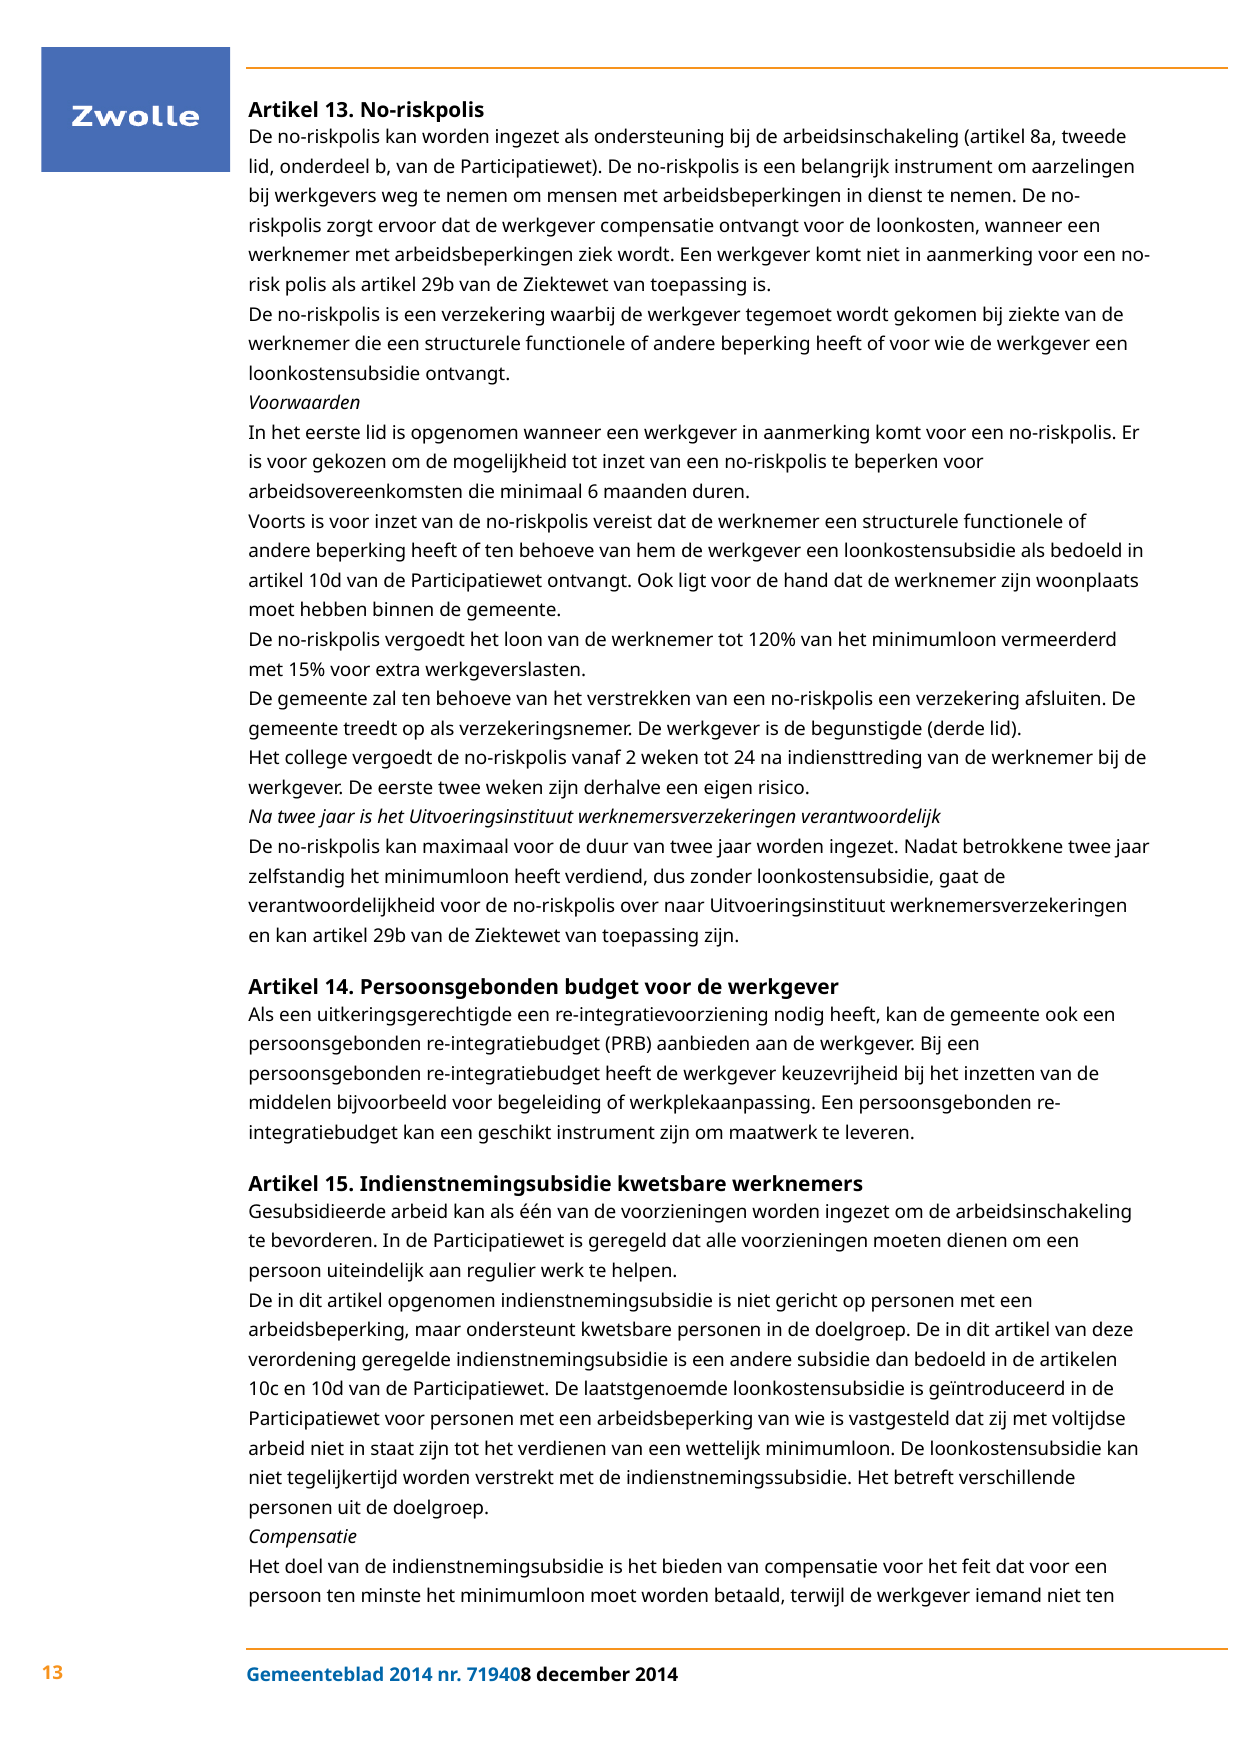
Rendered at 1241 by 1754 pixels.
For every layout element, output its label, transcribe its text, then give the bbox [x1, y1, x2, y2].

text Artikel 13. No-riskpolis [248, 95, 1152, 123]
text De no-riskpolis kan worden ingezet als ondersteuning bij de arbeidsinschakeling (artikel 8a, tweede lid, onderdeel b, van de Participatiewet). De no-riskpolis is een belangrijk instrument om aarzelingen bij werkgevers weg te nemen om mensen met arbeidsbeperkingen in dienst te nemen. De no-riskpolis zorgt ervoor dat de werkgever compensatie ontvangt voor de loonkosten, wanneer een werknemer met arbeidsbeperkingen ziek wordt. Een werkgever komt niet in aanmerking voor een no-risk polis als artikel 29b van de Ziektewet van toepassing is. [248, 123, 1152, 297]
text Artikel 14. Persoonsgebonden budget voor de werkgever [248, 972, 1152, 1001]
text De no-riskpolis is een verzekering waarbij de werkgever tegemoet wordt gekomen bij ziekte van de werknemer die een structurele functionele of andere beperking heeft of voor wie de werkgever een loonkostensubsidie ontvangt. [248, 301, 1152, 386]
text Voorts is voor inzet van de no-riskpolis vereist dat de werknemer een structurele functionele of andere beperking heeft of ten behoeve van hem de werkgever een loonkostensubsidie als bedoeld in artikel 10d van de Participatiewet ontvangt. Ook ligt voor de hand dat de werknemer zijn woonplaats moet hebben binnen de gemeente. [248, 508, 1152, 622]
text Artikel 15. Indienstnemingsubsidie kwetsbare werknemers [248, 1169, 1152, 1198]
text Na twee jaar is het Uitvoeringsinstituut werknemersverzekeringen verantwoordelijk [248, 804, 1152, 829]
text De no-riskpolis vergoedt het loon van de werknemer tot 120% van het minimumloon vermeerderd met 15% voor extra werkgeverslasten. [248, 626, 1152, 681]
picture [41, 47, 231, 172]
text De no-riskpolis kan maximaal voor de duur van twee jaar worden ingezet. Nadat betrokkene twee jaar zelfstandig het minimumloon heeft verdiend, dus zonder loonkostensubsidie, gaat de verantwoordelijkheid voor de no-riskpolis over naar Uitvoeringsinstituut werknemersverzekeringen en kan artikel 29b van de Ziektewet van toepassing zijn. [248, 833, 1152, 948]
text Voorwaarden [248, 389, 1152, 415]
text De in dit artikel opgenomen indienstnemingsubsidie is niet gericht op personen met een arbeidsbeperking, maar ondersteunt kwetsbare personen in de doelgroep. De in dit artikel van deze verordening geregelde indienstnemingsubsidie is een andere subsidie dan bedoeld in de artikelen 10c en 10d van de Participatiewet. De laatstgenoemde loonkostensubsidie is geïntroduceerd in de Participatiewet voor personen met een arbeidsbeperking van wie is vastgesteld dat zij met voltijdse arbeid niet in staat zijn tot het verdienen van een wettelijk minimumloon. De loonkostensubsidie kan niet tegelijkertijd worden verstrekt met de indienstnemingssubsidie. Het betreft verschillende personen uit de doelgroep. [248, 1287, 1152, 1519]
text De gemeente zal ten behoeve van het verstrekken van een no-riskpolis een verzekering afsluiten. De gemeente treedt op als verzekeringsnemer. De werkgever is de begunstigde (derde lid). [248, 685, 1152, 741]
text Het doel van de indienstnemingsubsidie is het bieden van compensatie voor het feit dat voor een persoon ten minste het minimumloon moet worden betaald, terwijl de werkgever iemand niet ten [248, 1553, 1152, 1608]
text Gesubsidieerde arbeid kan als één van de voorzieningen worden ingezet om de arbeidsinschakeling te bevorderen. In de Participatiewet is geregeld dat alle voorzieningen moeten dienen om een persoon uiteindelijk aan regulier werk te helpen. [248, 1198, 1152, 1283]
text Als een uitkeringsgerechtigde een re-integratievoorziening nodig heeft, kan de gemeente ook een persoonsgebonden re-integratiebudget (PRB) aanbieden aan de werkgever. Bij een persoonsgebonden re-integratiebudget heeft de werkgever keuzevrijheid bij het inzetten van de middelen bijvoorbeeld voor begeleiding of werkplekaanpassing. Een persoonsgebonden re-integratiebudget kan een geschikt instrument zijn om maatwerk te leveren. [248, 1001, 1152, 1145]
text Compensatie [248, 1523, 1152, 1549]
text In het eerste lid is opgenomen wanneer een werkgever in aanmerking komt voor een no-riskpolis. Er is voor gekozen om de mogelijkheid tot inzet van een no-riskpolis te beperken voor arbeidsovereenkomsten die minimaal 6 maanden duren. [248, 419, 1152, 504]
text Het college vergoedt de no-riskpolis vanaf 2 weken tot 24 na indiensttreding van de werknemer bij de werkgever. De eerste twee weken zijn derhalve een eigen risico. [248, 744, 1152, 800]
